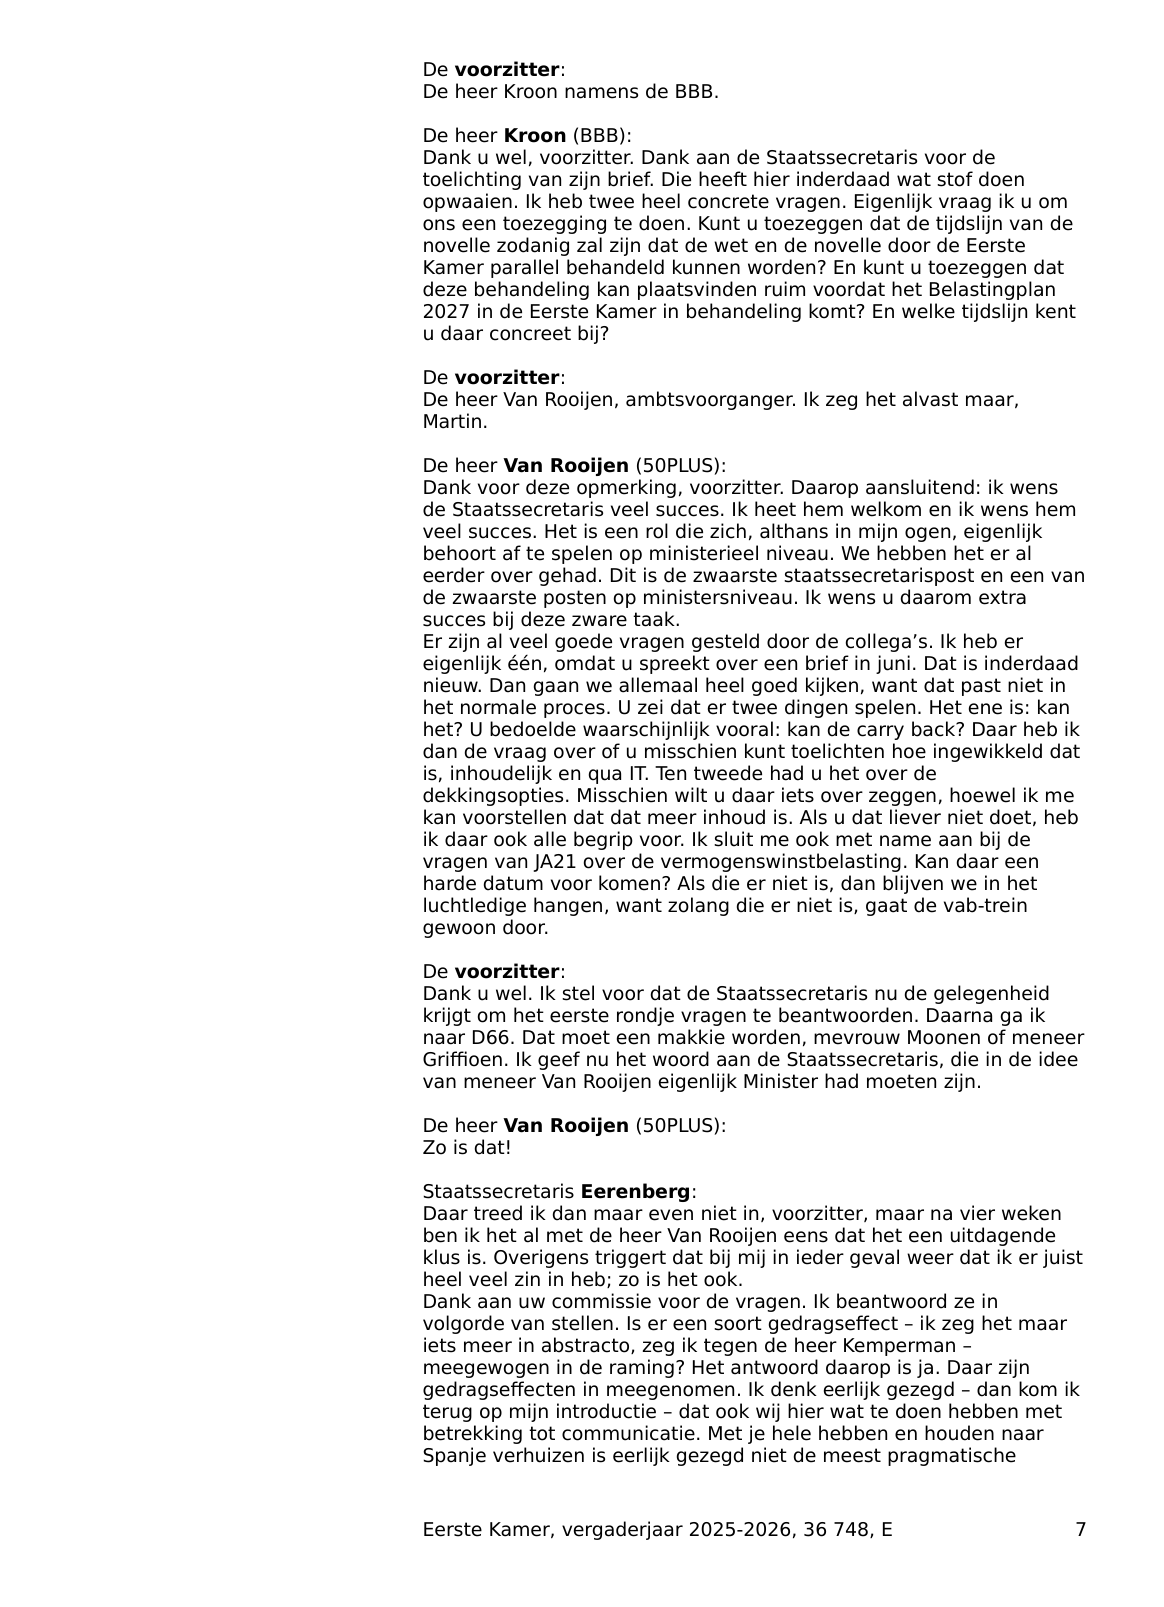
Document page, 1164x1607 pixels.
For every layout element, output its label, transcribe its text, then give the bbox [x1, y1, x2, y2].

text Dank u wel, voorzitter. Dank aan de Staatssecretaris voor de toelichting van zijn brief. Die heeft hier inderdaad wat stof doen opwaaien. Ik heb twee heel concrete vragen. Eigenlijk vraag ik u om ons een toezegging te doen. Kunt u toezeggen dat de tijdslijn van de novelle zodanig zal zijn dat de wet en de novelle door de Eerste Kamer parallel behandeld kunnen worden? En kunt u toezeggen dat deze behandeling kan plaatsvinden ruim voordat het Belastingplan 2027 in de Eerste Kamer in behandeling komt? En welke tijdslijn kent u daar concreet bij? [422, 147, 1087, 345]
text De heer Van Rooijen, ambtsvoorganger. Ik zeg het alvast maar, Martin. [422, 389, 1087, 433]
text De heer Van Rooijen (50PLUS): [422, 455, 1087, 477]
text Dank u wel. Ik stel voor dat de Staatssecretaris nu de gelegenheid krijgt om het eerste rondje vragen te beantwoorden. Daarna ga ik naar D66. Dat moet een makkie worden, mevrouw Moonen of meneer Griffioen. Ik geef nu het woord aan de Staatssecretaris, die in de idee van meneer Van Rooijen eigenlijk Minister had moeten zijn. [422, 983, 1087, 1093]
text De voorzitter: [422, 961, 1087, 983]
text Er zijn al veel goede vragen gesteld door de collega’s. Ik heb er eigenlijk één, omdat u spreekt over een brief in juni. Dat is inderdaad nieuw. Dan gaan we allemaal heel goed kijken, want dat past niet in het normale proces. U zei dat er twee dingen spelen. Het ene is: kan het? U bedoelde waarschijnlijk vooral: kan de carry back? Daar heb ik dan de vraag over of u misschien kunt toelichten hoe ingewikkeld dat is, inhoudelijk en qua IT. Ten tweede had u het over de dekkingsopties. Misschien wilt u daar iets over zeggen, hoewel ik me kan voorstellen dat dat meer inhoud is. Als u dat liever niet doet, heb ik daar ook alle begrip voor. Ik sluit me ook met name aan bij de vragen van JA21 over de vermogenswinstbelasting. Kan daar een harde datum voor komen? Als die er niet is, dan blijven we in het luchtledige hangen, want zolang die er niet is, gaat de vab-trein gewoon door. [422, 631, 1087, 939]
text Zo is dat! [422, 1137, 1087, 1159]
text De heer Kroon (BBB): [422, 125, 1087, 147]
text De voorzitter: [422, 367, 1087, 389]
text De voorzitter: [422, 59, 1087, 81]
text Daar treed ik dan maar even niet in, voorzitter, maar na vier weken ben ik het al met de heer Van Rooijen eens dat het een uitdagende klus is. Overigens triggert dat bij mij in ieder geval weer dat ik er juist heel veel zin in heb; zo is het ook. [422, 1203, 1087, 1291]
text Dank aan uw commissie voor de vragen. Ik beantwoord ze in volgorde van stellen. Is er een soort gedragseffect – ik zeg het maar iets meer in abstracto, zeg ik tegen de heer Kemperman – meegewogen in de raming? Het antwoord daarop is ja. Daar zijn gedragseffecten in meegenomen. Ik denk eerlijk gezegd – dan kom ik terug op mijn introductie – dat ook wij hier wat te doen hebben met betrekking tot communicatie. Met je hele hebben en houden naar Spanje verhuizen is eerlijk gezegd niet de meest pragmatische [422, 1291, 1087, 1467]
text Dank voor deze opmerking, voorzitter. Daarop aansluitend: ik wens de Staatssecretaris veel succes. Ik heet hem welkom en ik wens hem veel succes. Het is een rol die zich, althans in mijn ogen, eigenlijk behoort af te spelen op ministerieel niveau. We hebben het er al eerder over gehad. Dit is de zwaarste staatssecretarispost en een van de zwaarste posten op ministersniveau. Ik wens u daarom extra succes bij deze zware taak. [422, 477, 1087, 631]
text De heer Van Rooijen (50PLUS): [422, 1115, 1087, 1137]
text Staatssecretaris Eerenberg: [422, 1181, 1087, 1203]
text De heer Kroon namens de BBB. [422, 81, 1087, 103]
